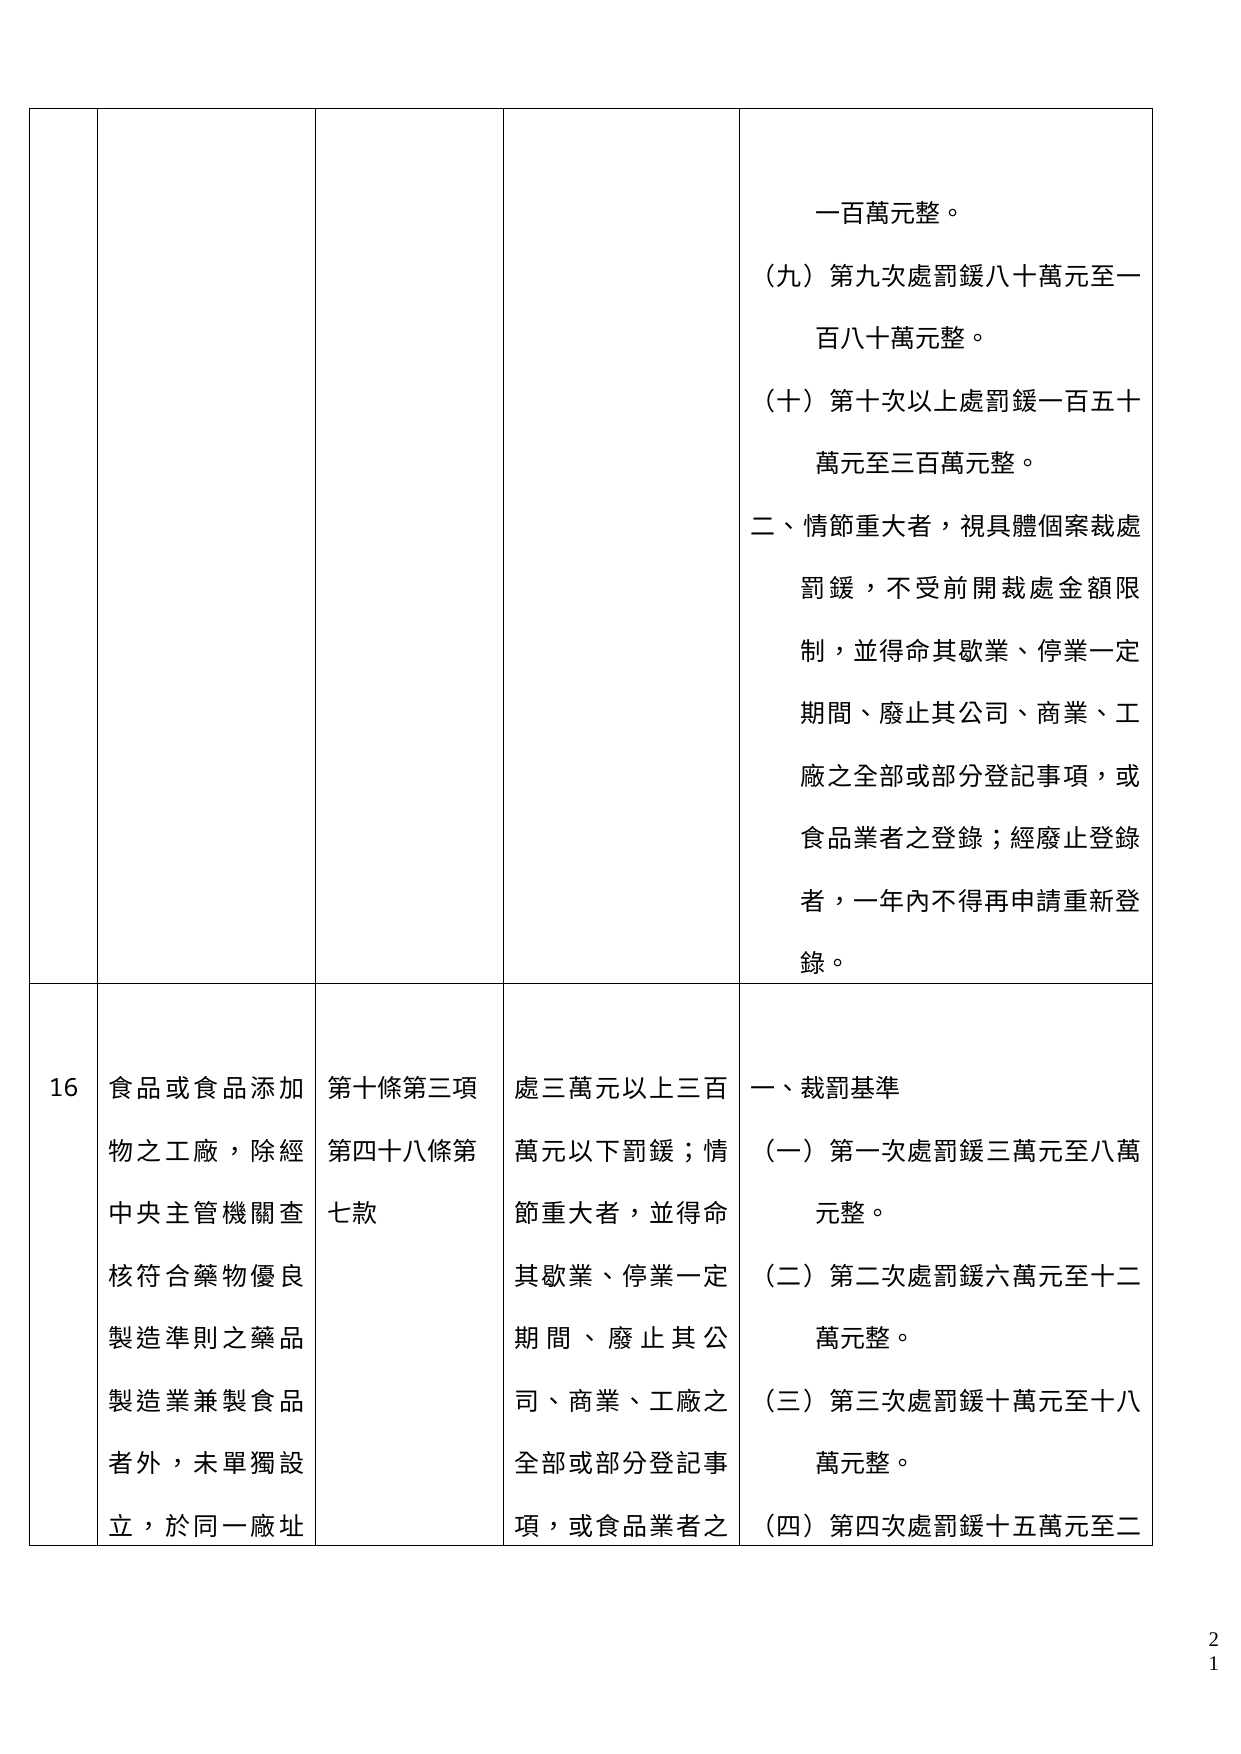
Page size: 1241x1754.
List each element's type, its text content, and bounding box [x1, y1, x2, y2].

table_cell 食品或食品添加物之工廠，除經中央主管機關查核符合藥物優良製造準則之藥品製造業兼製食品者外，未單獨設立，於同一廠址 [98, 984, 315, 1545]
table_cell [316, 109, 503, 983]
table_cell [98, 109, 315, 983]
table_cell [504, 109, 739, 983]
table_cell 16 [30, 984, 97, 1545]
table_cell 一、裁罰基準 （一）第一次處罰鍰三萬元至八萬元整。 （二）第二次處罰鍰六萬元至十二萬元整。 （三）第三次處罰鍰十萬元至十八萬元整。 （四）第四次處罰鍰十五萬元至二 [740, 984, 1152, 1545]
table_cell 處三萬元以上三百萬元以下罰鍰；情節重大者，並得命其歇業、停業一定期間、廢止其公司、商業、工廠之全部或部分登記事項，或食品業者之 [504, 984, 739, 1545]
table_cell 一百萬元整。 （九）第九次處罰鍰八十萬元至一百八十萬元整。 （十）第十次以上處罰鍰一百五十萬元至三百萬元整。 二、情節重大者，視具體個案裁處罰鍰，不受前開裁處金額限制，並得命其歇業、停業一定期間、廢止其公司、商業、工廠之全部或部分登記事項，或食品業者之登錄；經廢止登錄者，一年內不得再申請重新登錄。 [740, 109, 1152, 983]
table_cell [30, 109, 97, 983]
table_cell 第十條第三項 第四十八條第七款 [316, 984, 503, 1545]
